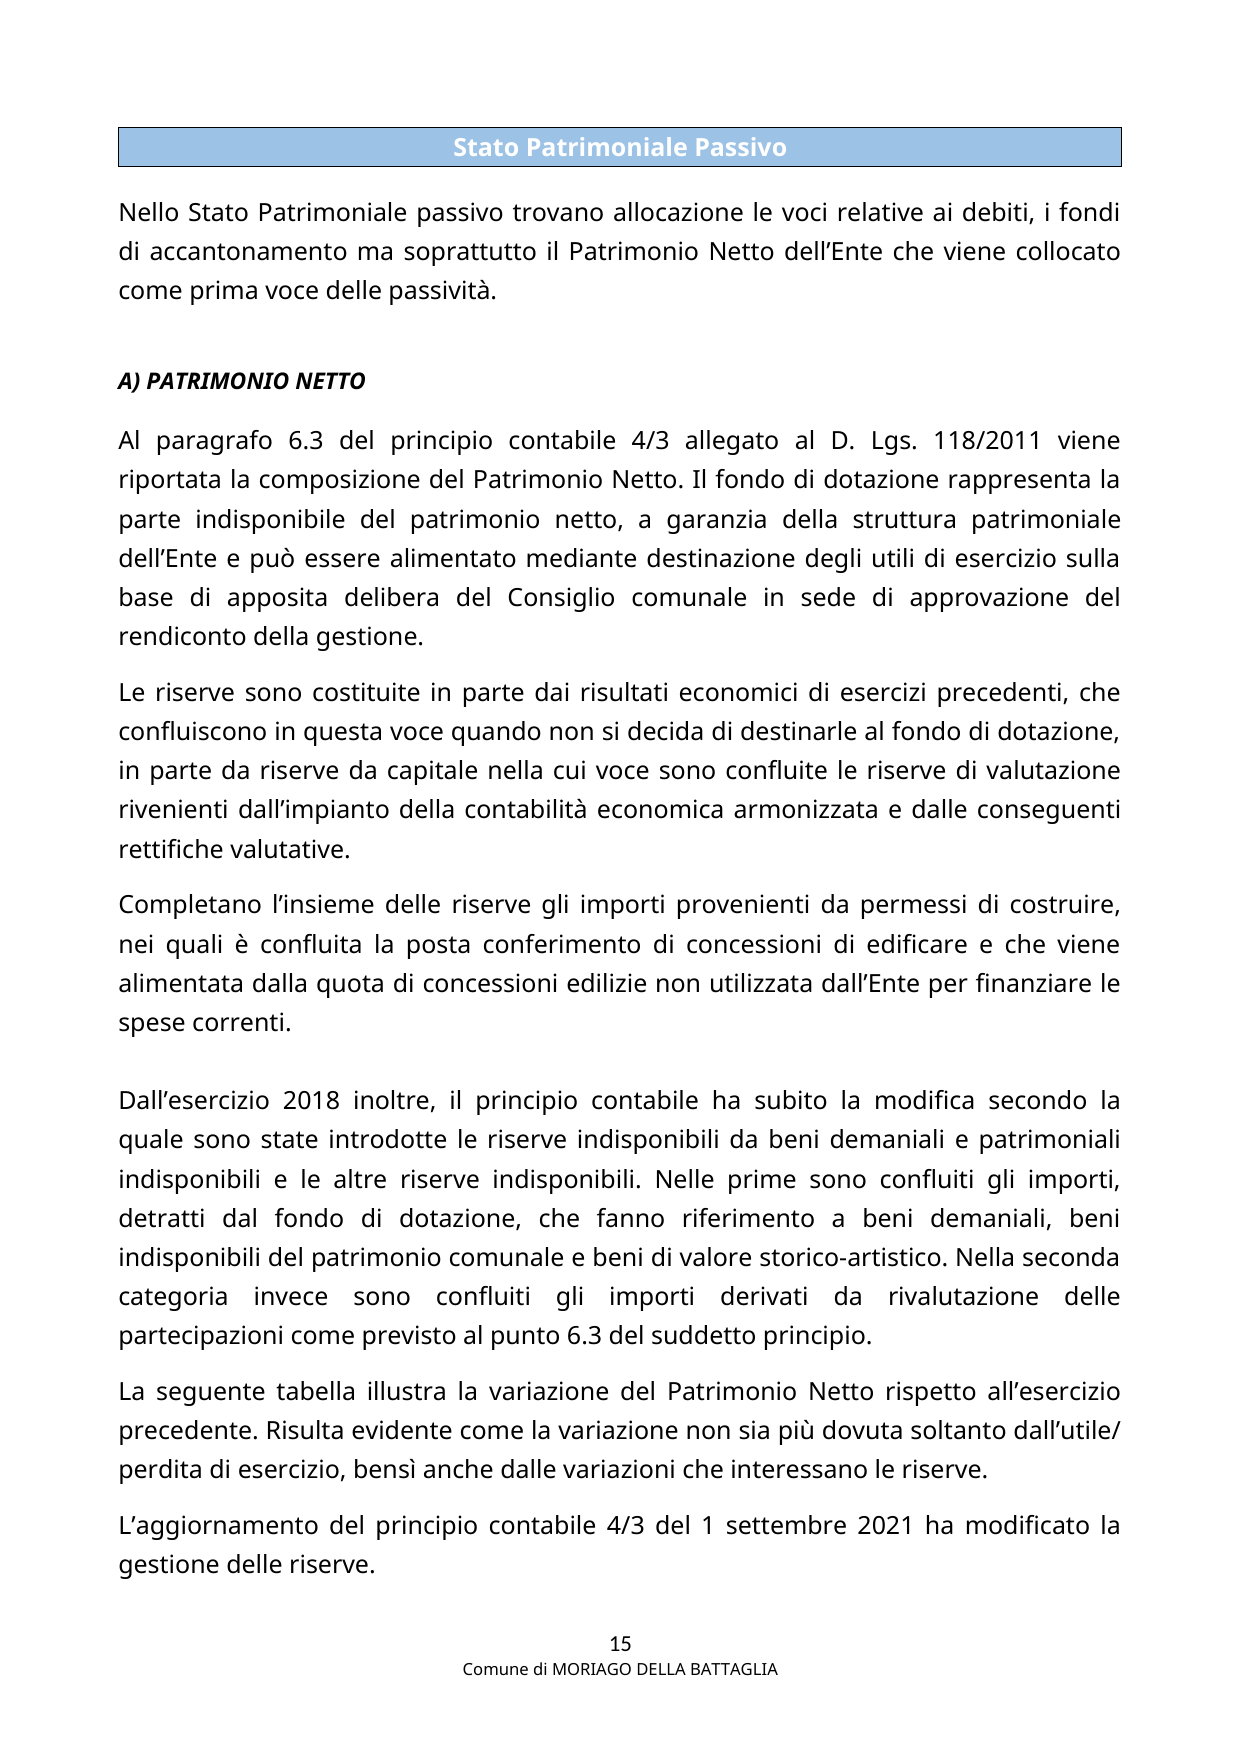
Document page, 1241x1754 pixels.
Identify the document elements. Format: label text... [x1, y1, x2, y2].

text L’aggiornamento del principio contabile 4/3 del 1 settembre 2021 ha modificato la gestione delle riserve. [118, 1508, 1122, 1581]
text Nello Stato Patrimoniale passivo trovano allocazione le voci relative ai debiti, i fondi di accantonamento ma soprattutto il Patrimonio Netto dell’Ente che viene collocato come prima voce delle passività. [118, 194, 1122, 307]
text Le riserve sono costituite in parte dai risultati economici di esercizi precedenti, che confluiscono in questa voce quando non si decida di destinarle al fondo di dotazione, in parte da riserve da capitale nella cui voce sono confluite le riserve di valutazione rivenienti dall’impianto della contabilità economica armonizzata e dalle conseguenti rettifiche valutative. [118, 675, 1122, 865]
text Al paragrafo 6.3 del principio contabile 4/3 allegato al D. Lgs. 118/2011 viene riportata la composizione del Patrimonio Netto. Il fondo di dotazione rappresenta la parte indisponibile del patrimonio netto, a garanzia della struttura patrimoniale dell’Ente e può essere alimentato mediante destinazione degli utili di esercizio sulla base di apposita delibera del Consiglio comunale in sede di approvazione del rendiconto della gestione. [118, 423, 1122, 653]
text La seguente tabella illustra la variazione del Patrimonio Netto rispetto all’esercizio precedente. Risulta evidente come la variazione non sia più dovuta soltanto dall’utile/ perdita di esercizio, bensì anche dalle variazioni che interessano le riserve. [118, 1374, 1122, 1486]
text Dall’esercizio 2018 inoltre, il principio contabile ha subito la modifica secondo la quale sono state introdotte le riserve indisponibili da beni demaniali e patrimoniali indisponibili e le altre riserve indisponibili. Nelle prime sono confluiti gli importi, detratti dal fondo di dotazione, che fanno riferimento a beni demaniali, beni indisponibili del patrimonio comunale e beni di valore storico-artistico. Nella seconda categoria invece sono confluiti gli importi derivati da rivalutazione delle partecipazioni come previsto al punto 6.3 del suddetto principio. [118, 1083, 1122, 1352]
text Completano l’insieme delle riserve gli importi provenienti da permessi di costruire, nei quali è confluita la posta conferimento di concessioni di edificare e che viene alimentata dalla quota di concessioni edilizie non utilizzata dall’Ente per finanziare le spese correnti. [118, 887, 1122, 1039]
subtitle A) PATRIMONIO NETTO [118, 364, 1122, 396]
subtitle Stato Patrimoniale Passivo [119, 128, 1121, 166]
